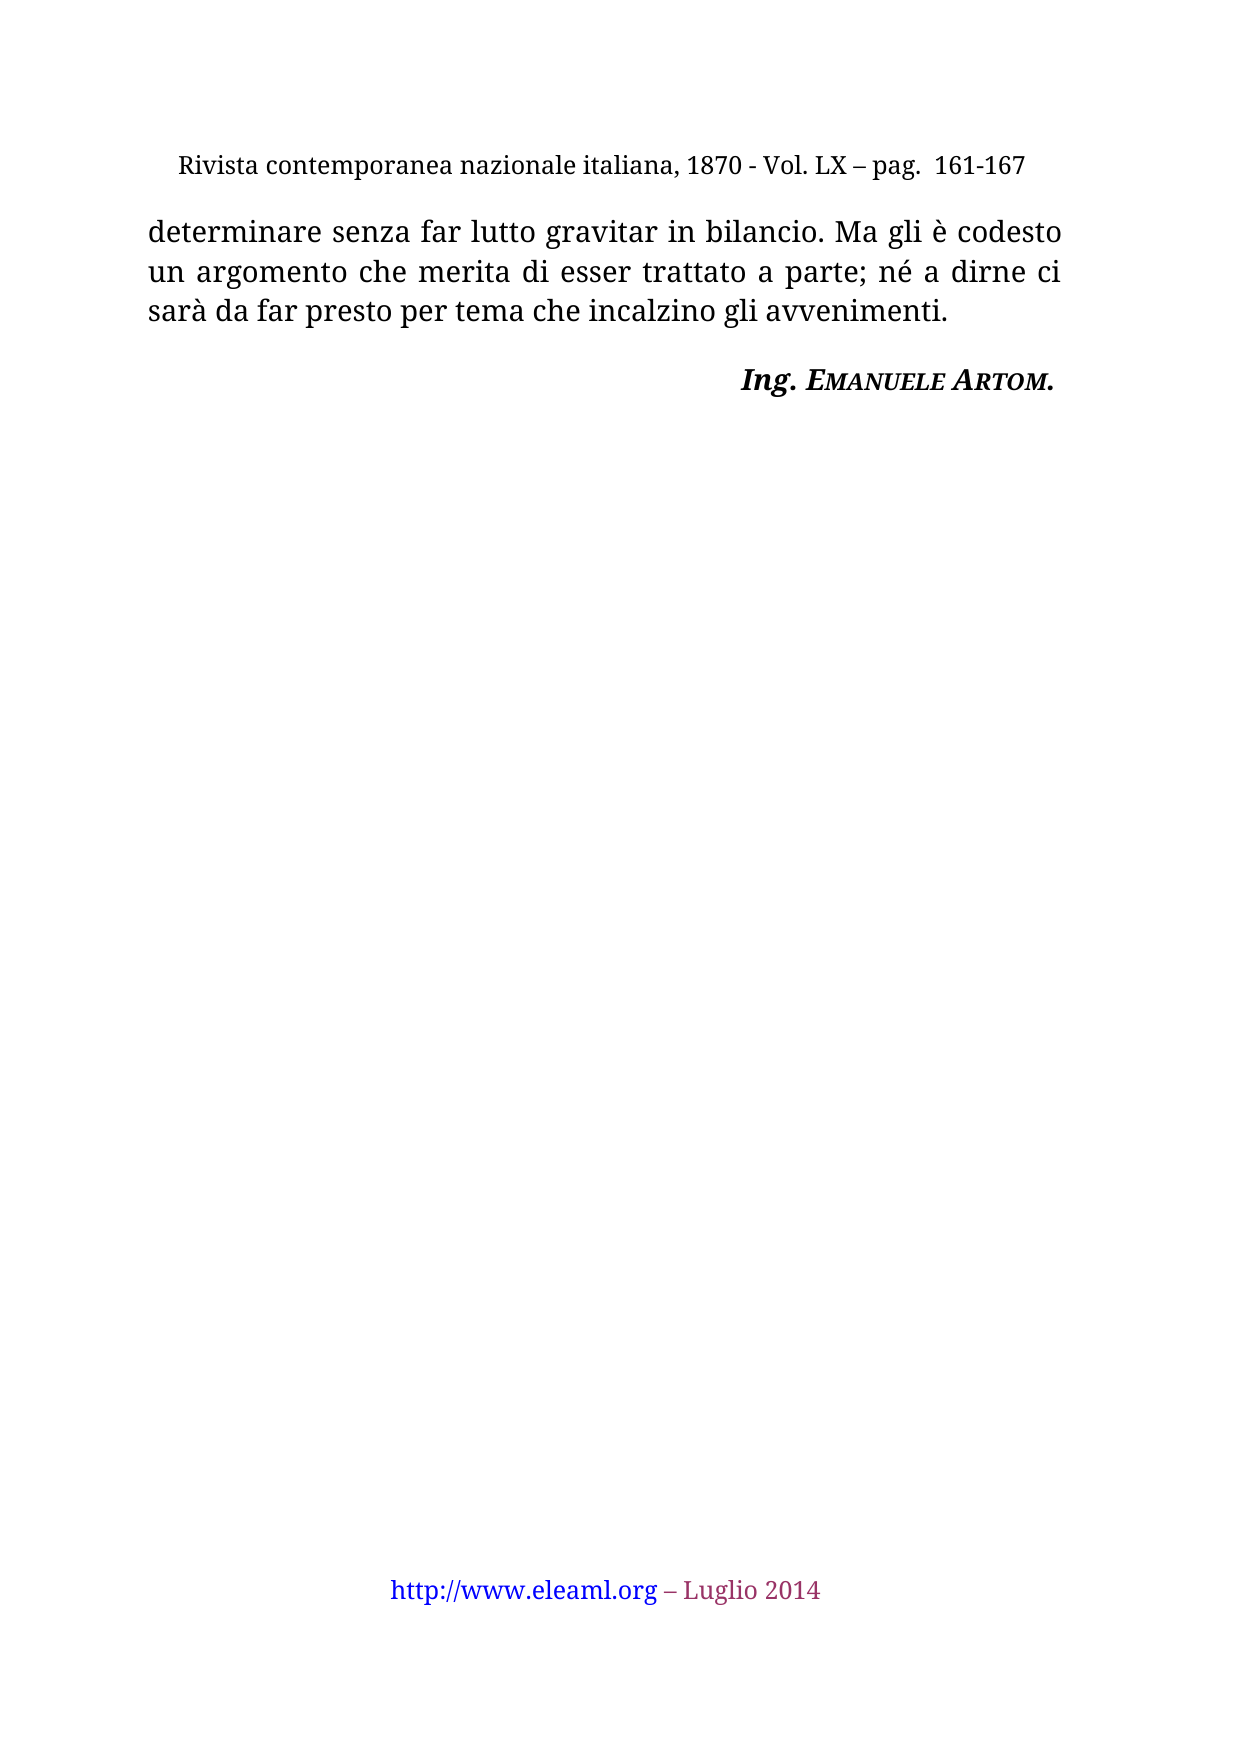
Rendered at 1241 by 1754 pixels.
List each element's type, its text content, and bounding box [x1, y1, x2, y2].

text Ing. Emanuele Artom. [148, 359, 1063, 399]
text determinare senza far lutto gravitar in bilancio. Ma gli è codesto un argomento che merita di esser trattato a parte; né a dirne ci sarà da far presto per tema che incalzino gli avvenimenti. [148, 211, 1063, 330]
